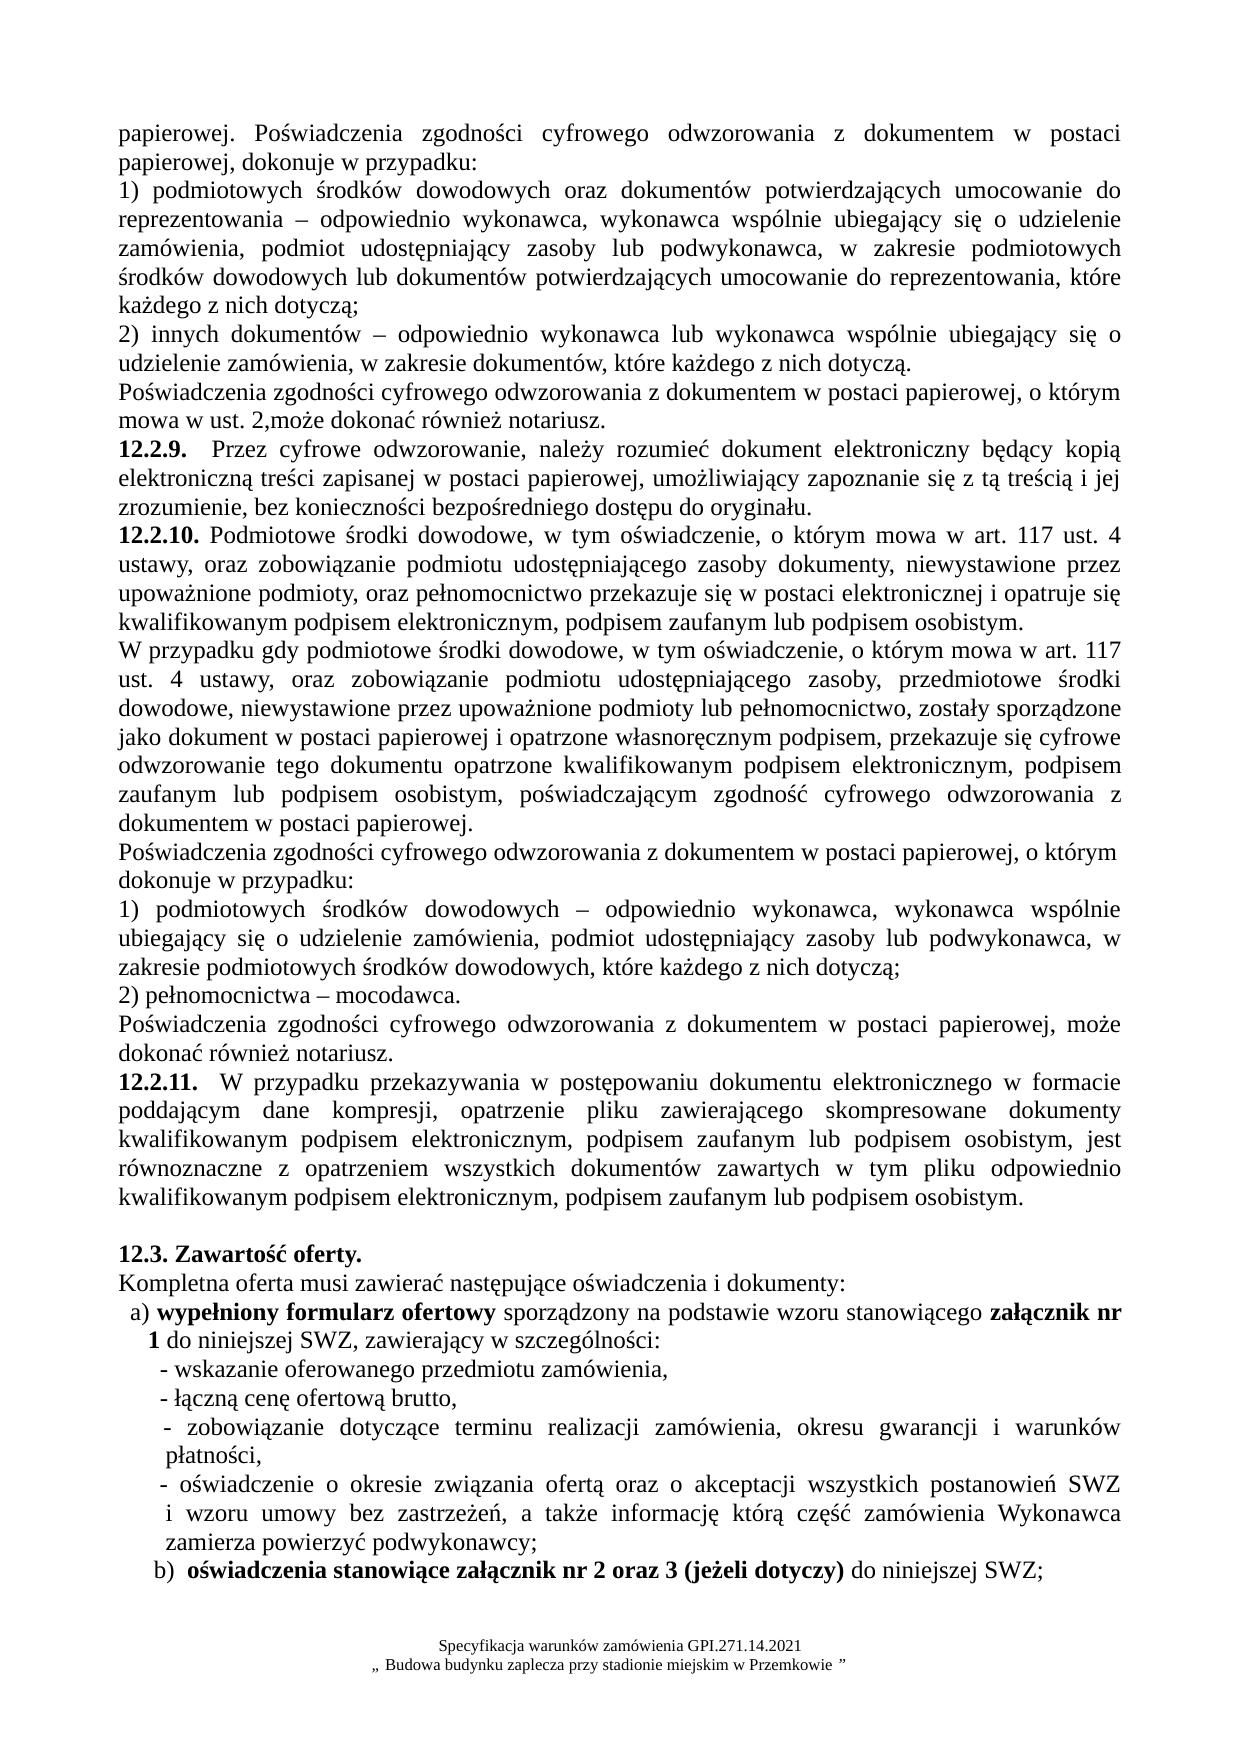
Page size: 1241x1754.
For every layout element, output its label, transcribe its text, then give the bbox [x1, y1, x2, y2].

text 12.2.9. Przez cyfrowe odwzorowanie, należy rozumieć dokument elektroniczny będący kopią elektroniczną treści zapisanej w postaci papierowej, umożliwiający zapoznanie się z tą treścią i jej zrozumienie, bez konieczności bezpośredniego dostępu do oryginału. [118, 434, 1122, 521]
text - oświadczenie o okresie związania ofertą oraz o akceptacji wszystkich postanowień SWZ i wzoru umowy bez zastrzeżeń, a także informację którą część zamówienia Wykonawca zamierza powierzyć podwykonawcy; [148, 1469, 1122, 1556]
text Poświadczenia zgodności cyfrowego odwzorowania z dokumentem w postaci papierowej, o którym mowa w ust. 2,może dokonać również notariusz. [118, 377, 1122, 434]
text W przypadku gdy podmiotowe środki dowodowe, w tym oświadczenie, o którym mowa w art. 117 ust. 4 ustawy, oraz zobowiązanie podmiotu udostępniającego zasoby, przedmiotowe środki dowodowe, niewystawione przez upoważnione podmioty lub pełnomocnictwo, zostały sporządzone jako dokument w postaci papierowej i opatrzone własnoręcznym podpisem, przekazuje się cyfrowe odwzorowanie tego dokumentu opatrzone kwalifikowanym podpisem elektronicznym, podpisem zaufanym lub podpisem osobistym, poświadczającym zgodność cyfrowego odwzorowania z dokumentem w postaci papierowej. [118, 636, 1122, 837]
text papierowej. Poświadczenia zgodności cyfrowego odwzorowania z dokumentem w postaci papierowej, dokonuje w przypadku: [118, 118, 1122, 176]
text 1) podmiotowych środków dowodowych – odpowiednio wykonawca, wykonawca wspólnie ubiegający się o udzielenie zamówienia, podmiot udostępniający zasoby lub podwykonawca, w zakresie podmiotowych środków dowodowych, które każdego z nich dotyczą; [118, 894, 1122, 981]
text 2) pełnomocnictwa – mocodawca. [118, 981, 1122, 1009]
text - zobowiązanie dotyczące terminu realizacji zamówienia, okresu gwarancji i warunków płatności, [148, 1412, 1122, 1469]
text - wskazanie oferowanego przedmiotu zamówienia, [159, 1354, 1098, 1383]
text 12.2.11. W przypadku przekazywania w postępowaniu dokumentu elektronicznego w formacie poddającym dane kompresji, opatrzenie pliku zawierającego skompresowane dokumenty kwalifikowanym podpisem elektronicznym, podpisem zaufanym lub podpisem osobistym, jest równoznaczne z opatrzeniem wszystkich dokumentów zawartych w tym pliku odpowiednio kwalifikowanym podpisem elektronicznym, podpisem zaufanym lub podpisem osobistym. [118, 1067, 1122, 1211]
text a) wypełniony formularz ofertowy sporządzony na podstawie wzoru stanowiącego załącznik nr 1 do niniejszej SWZ, zawierający w szczególności: [130, 1297, 1122, 1354]
text 1) podmiotowych środków dowodowych oraz dokumentów potwierdzających umocowanie do reprezentowania – odpowiednio wykonawca, wykonawca wspólnie ubiegający się o udzielenie zamówienia, podmiot udostępniający zasoby lub podwykonawca, w zakresie podmiotowych środków dowodowych lub dokumentów potwierdzających umocowanie do reprezentowania, które każdego z nich dotyczą; [118, 176, 1122, 319]
text Kompletna oferta musi zawierać następujące oświadczenia i dokumenty: [118, 1268, 1098, 1297]
text - łączną cenę ofertową brutto, [159, 1383, 1098, 1412]
text Poświadczenia zgodności cyfrowego odwzorowania z dokumentem w postaci papierowej, o którym [118, 837, 1122, 866]
text dokonuje w przypadku: [118, 866, 1122, 894]
text 12.2.10. Podmiotowe środki dowodowe, w tym oświadczenie, o którym mowa w art. 117 ust. 4 ustawy, oraz zobowiązanie podmiotu udostępniającego zasoby dokumenty, niewystawione przez upoważnione podmioty, oraz pełnomocnictwo przekazuje się w postaci elektronicznej i opatruje się kwalifikowanym podpisem elektronicznym, podpisem zaufanym lub podpisem osobistym. [118, 521, 1122, 636]
text 2) innych dokumentów – odpowiednio wykonawca lub wykonawca wspólnie ubiegający się o udzielenie zamówienia, w zakresie dokumentów, które każdego z nich dotyczą. [118, 319, 1122, 377]
text b) oświadczenia stanowiące załącznik nr 2 oraz 3 (jeżeli dotyczy) do niniejszej SWZ; [153, 1556, 1098, 1584]
subtitle 12.3. Zawartość oferty. [118, 1239, 1122, 1268]
text Poświadczenia zgodności cyfrowego odwzorowania z dokumentem w postaci papierowej, może dokonać również notariusz. [118, 1009, 1122, 1067]
